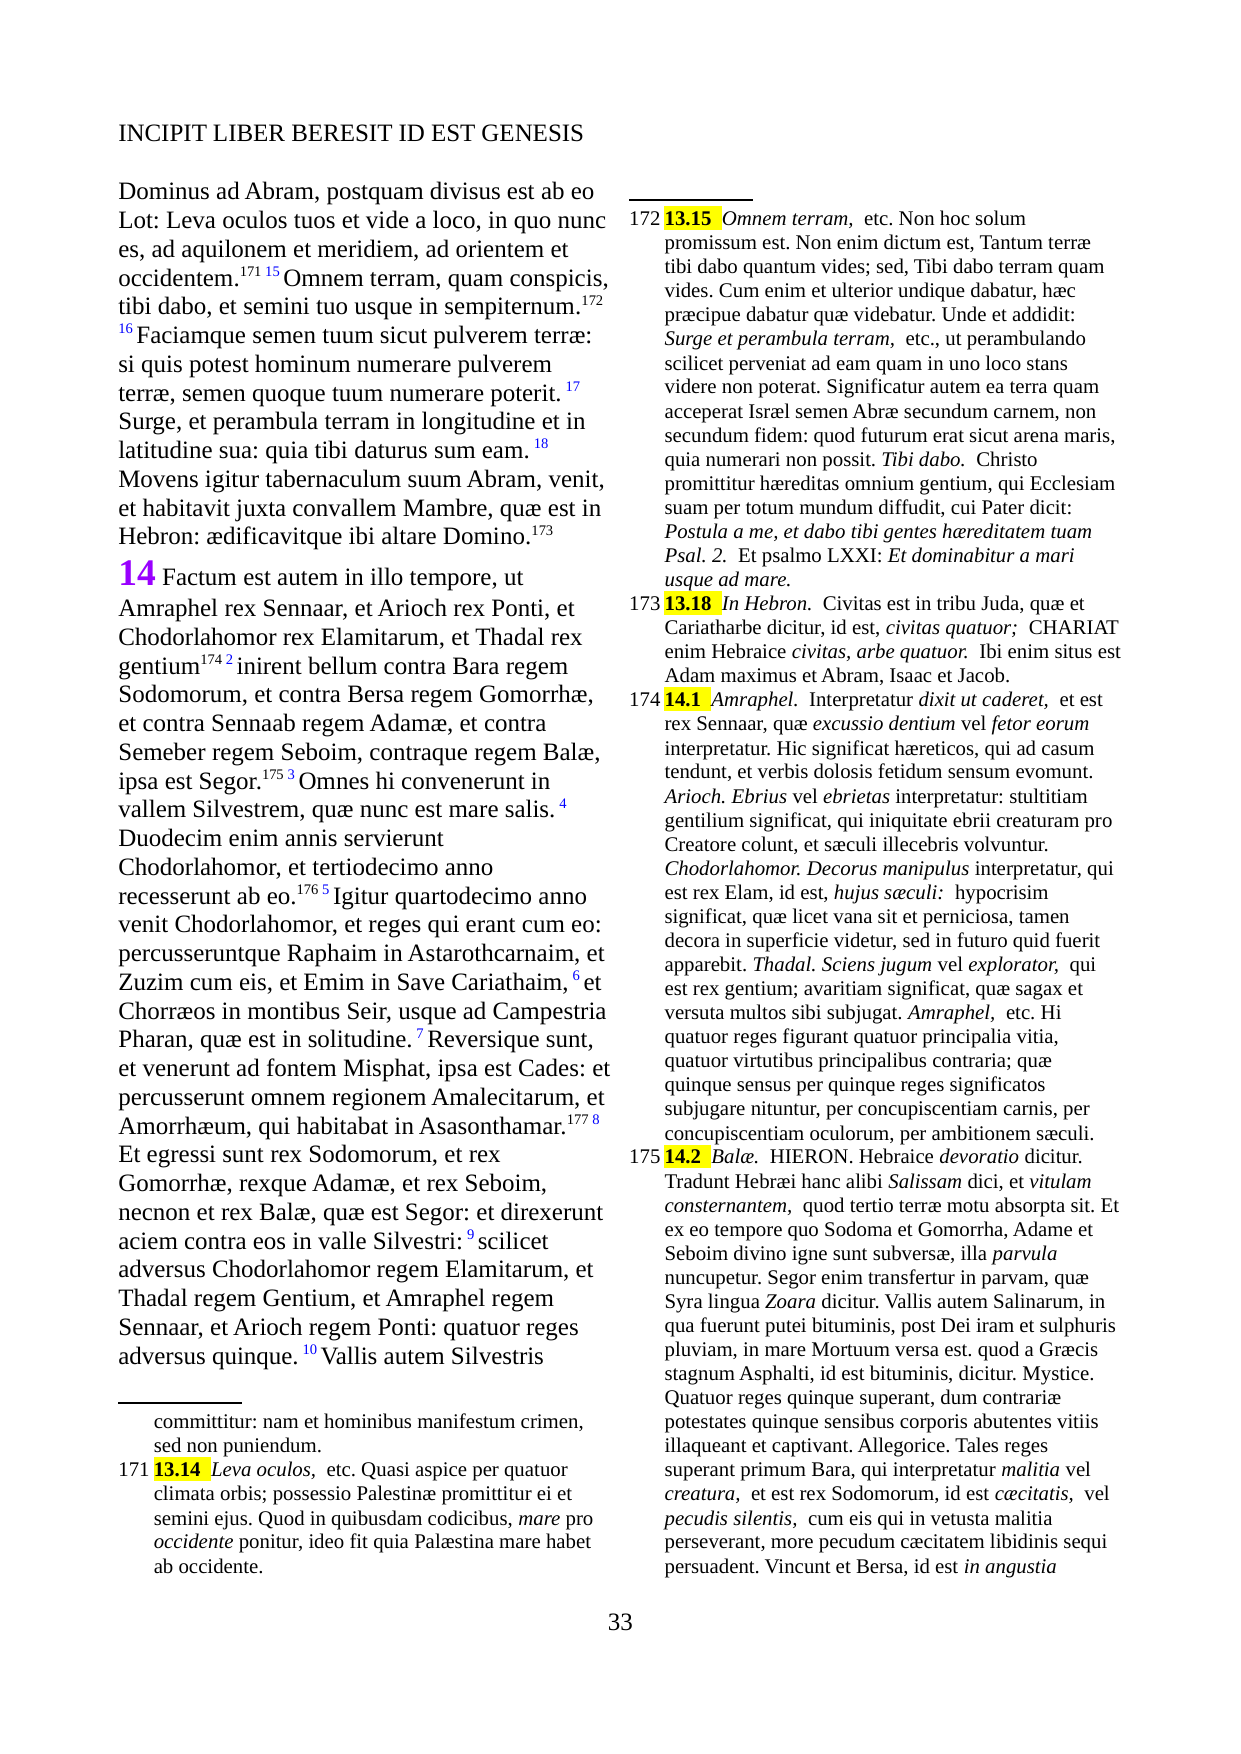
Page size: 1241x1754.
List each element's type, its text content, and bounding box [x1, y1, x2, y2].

text 14.2 Balæ. HIERON. Hebraice devoratio dicitur. Tradunt Hebræi hanc alibi Salissam dici, et vitulam consternantem, quod tertio terræ motu absorpta sit. Et ex eo tempore quo Sodoma et Gomorrha, Adame et Seboim divino igne sunt subversæ, illa parvula nuncupetur. Segor enim transfertur in parvam, quæ Syra lingua Zoara dicitur. Vallis autem Salinarum, in qua fuerunt putei bituminis, post Dei iram et sulphuris pluviam, in mare Mortuum versa est. quod a Græcis stagnum Asphalti, id est bituminis, dicitur. Mystice. Quatuor reges quinque superant, dum contrariæ potestates quinque sensibus corporis abutentes vitiis illaqueant et captivant. Allegorice. Tales reges superant primum Bara, qui interpretatur malitia vel creatura, et est rex Sodomorum, id est cæcitatis, vel pecudis silentis, cum eis qui in vetusta malitia perseverant, more pecudum cæcitatem libidinis sequi persuadent. Vincunt et Bersa, id est in angustia [629, 1144, 1122, 1578]
text 13 Ascendit ergo Abram de Ægypto, ipse et uxor ejus, et omnia quæ habebat, et Lot cum eo, ad australem plagam. 2 Erat autem dives valde in possessione auri et argenti. 3 Reversusque est per iter, quo venerat, a meridie in Bethel, usque ad locum ubi prius fixerat tabernaculum inter Bethel et Hai, 4 in loco altaris quod fecerat prius: et invocavit ibi nomen Domini. 5 Sed et Lot qui erat cum Abram, fuerunt greges ovium, et armenta, et tabernacula. 6 Nec poterat eos capere terra, ut habitarent simul: erat quippe substantia eorum multa, et nequibant habitare communiter. 7 Unde et facta est rixa inter pastores gregum Abram et Lot. Eo autem tempore Chananæus et Pherezæus habitabant in terra illa. 8 Dixit ergo Abram ad Lot: Ne quæso sit jurgium inter me et te, et inter pastores meos et pastores tuos: fratres enim sumus. 9 Ecce universa terra coram te est: recede a me, obsecro: si ad sinistram ieris, ego dexteram tenebo: si tu dexteram elegeris, ego ad sinistram pergam. 10 Elevatis itaque Lot oculis, vidit omnem circa regionem Jordanis, quæ universa irrigabatur antequam subverteret Dominus Sodomam et Gomorrham, sicut paradisus Domini, et sicut Ægyptus venientibus in Segor. 11 Elegitque sibi Lot regionem circa Jordanem, et recessit ab oriente: divisique sunt alterutrum a fratre suo. 12 Abram habitavit in terra Chanaan; Lot vero moratus est in oppidis, quæ erant circa Jordanem, et habitavit in Sodomis. 13 Homines autem Sodomitæ pessimi erant, et peccatores coram Domino nimis. 14 Dixitque Dominus ad Abram, postquam divisus est ab eo Lot: Leva oculos tuos et vide a loco, in quo nunc es, ad aquilonem et meridiem, ad orientem et occidentem. 15 Omnem terram, quam conspicis, tibi dabo, et semini tuo usque in sempiternum. 16 Faciamque semen tuum sicut pulverem terræ: si quis potest hominum numerare pulverem terræ, semen quoque tuum numerare poterit. 17 Surge, et perambula terram in longitudine et in latitudine sua: quia tibi daturus sum eam. 18 Movens igitur tabernaculum suum Abram, venit, et habitavit juxta convallem Mambre, quæ est in Hebron: ædificavitque ibi altare Domino. [118, 176, 611, 550]
text 13.18 In Hebron. Civitas est in tribu Juda, quæ et Cariatharbe dicitur, id est, civitas quatuor; CHARIAT enim Hebraice civitas, arbe quatuor. Ibi enim situs est Adam maximus et Abram, Isaac et Jacob. [629, 591, 1122, 687]
text 14 Factum est autem in illo tempore, ut Amraphel rex Sennaar, et Arioch rex Ponti, et Chodorlahomor rex Elamitarum, et Thadal rex gentium 2 inirent bellum contra Bara regem Sodomorum, et contra Bersa regem Gomorrhæ, et contra Sennaab regem Adamæ, et contra Semeber regem Seboim, contraque regem Balæ, ipsa est Segor. 3 Omnes hi convenerunt in vallem Silvestrem, quæ nunc est mare salis. 4 Duodecim enim annis servierunt Chodorlahomor, et tertiodecimo anno recesserunt ab eo. 5 Igitur quartodecimo anno venit Chodorlahomor, et reges qui erant cum eo: percusseruntque Raphaim in Astarothcarnaim, et Zuzim cum eis, et Emim in Save Cariathaim, 6 et Chorræos in montibus Seir, usque ad Campestria Pharan, quæ est in solitudine. 7 Reversique sunt, et venerunt ad fontem Misphat, ipsa est Cades: et percusserunt omnem regionem Amalecitarum, et Amorrhæum, qui habitabat in Asasonthamar. 8 Et egressi sunt rex Sodomorum, et rex Gomorrhæ, rexque Adamæ, et rex Seboim, necnon et rex Balæ, quæ est Segor: et direxerunt aciem contra eos in valle Silvestri: 9 scilicet adversus Chodorlahomor regem Elamitarum, et Thadal regem Gentium, et Amraphel regem Sennaar, et Arioch regem Ponti: quatuor reges adversus quinque. 10 Vallis autem Silvestris habebat puteos multos bituminis. Itaque rex Sodomorum, et Gomorrhæ, terga verterunt, cecideruntque ibi: et qui remanserant, fugerunt ad montem. 11 Tulerunt autem omnem substantiam Sodomorum et Gomorrhæ, et universa quæ ad cibum pertinent, et abierunt: 12 necnon et Lot, et substantiam ejus, filium fratris Abram, qui habitabat in Sodomis. 13 Et ecce unus, qui evaserat, nuntiavit Abram Hebræo, qui habitabat in convalle Mambre Amorrhæi, fratris Escol, et fratris Aner: hi enim pepigerant fœdus cum Abram. 14 Quod cum audisset Abram, captum videlicet Lot fratrem suum, numeravit expeditos vernaculos suos trecentos decem et octo: et persecutus est usque Dan. 15 Et divisis sociis, irruit super eos nocte: percussitque eos, et persecutus est eos usque Hoba, quæ est ad lævam Damasci. 16 Reduxitque omnem substantiam, et Lot fratrem suum cum substantia illius, mulieres quoque et populum. 17 Egressus est autem rex Sodomorum in occursum ejus postquam reversus est a cæde Chodorlahomor, et regum qui cum eo erant in valle Save, quæ est vallis regis. 18 At vero Melchisedech rex Salem, proferens panem et vinum, erat enim sacerdos Dei altissimi, 19 benedixit ei, et ait: Benedictus Abram Deo excelso, qui creavit cælum et terram: 20 et benedictus Deus excelsus, quo protegente, hostes in manibus tuis sunt. Et dedit ei decimas ex omnibus. 21 Dixit autem rex Sodomorum ad Abram: Da mihi animas, cetera tolle tibi. 22 Qui respondit ei: Levo manum meam ad Dominum Deum excelsum possessorem cæli et terræ, 23 quod a filo subtegminis usque ad corigiam caligæ, non accipiam ex omnibus quæ tua sunt, ne dicas: Ego ditavi Abram: 24 exceptis his, quæ comederunt juvenes, et partibus virorum, qui venerunt mecum, Aner, Escol et Mambre: isti accipient partes suas. [118, 550, 611, 1369]
text committitur: nam et hominibus manifestum crimen, sed non puniendum. [118, 1409, 611, 1457]
text 13.14 Leva oculos, etc. Quasi aspice per quatuor climata orbis; possessio Palestinæ promittitur ei et semini ejus. Quod in quibusdam codicibus, mare pro occidente ponitur, ideo fit quia Palæstina mare habet ab occidente. [118, 1457, 611, 1578]
text 14.1 Amraphel. Interpretatur dixit ut caderet, et est rex Sennaar, quæ excussio dentium vel fetor eorum interpretatur. Hic significat hæreticos, qui ad casum tendunt, et verbis dolosis fetidum sensum evomunt. Arioch. Ebrius vel ebrietas interpretatur: stultitiam gentilium significat, qui iniquitate ebrii creaturam pro Creatore colunt, et sæculi illecebris volvuntur. Chodorlahomor. Decorus manipulus interpretatur, qui est rex Elam, id est, hujus sæculi: hypocrisim significat, quæ licet vana sit et perniciosa, tamen decora in superficie videtur, sed in futuro quid fuerit apparebit. Thadal. Sciens jugum vel explorator, qui est rex gentium; avaritiam significat, quæ sagax et versuta multos sibi subjugat. Amraphel, etc. Hi quatuor reges figurant quatuor principalia vitia, quatuor virtutibus principalibus contraria; quæ quinque sensus per quinque reges significatos subjugare nituntur, per concupiscentiam carnis, per concupiscentiam oculorum, per ambitionem sæculi. [629, 687, 1122, 1144]
text 13.15 Omnem terram, etc. Non hoc solum promissum est. Non enim dictum est, Tantum terræ tibi dabo quantum vides; sed, Tibi dabo terram quam vides. Cum enim et ulterior undique dabatur, hæc præcipue dabatur quæ videbatur. Unde et addidit: Surge et perambula terram, etc., ut perambulando scilicet perveniat ad eam quam in uno loco stans videre non poterat. Significatur autem ea terra quam acceperat Isræl semen Abræ secundum carnem, non secundum fidem: quod futurum erat sicut arena maris, quia numerari non possit. Tibi dabo. Christo promittitur hæreditas omnium gentium, qui Ecclesiam suam per totum mundum diffudit, cui Pater dicit: Postula a me, et dabo tibi gentes hæreditatem tuam Psal. 2. Et psalmo LXXI: Et dominabitur a mari usque ad mare. [629, 206, 1122, 591]
